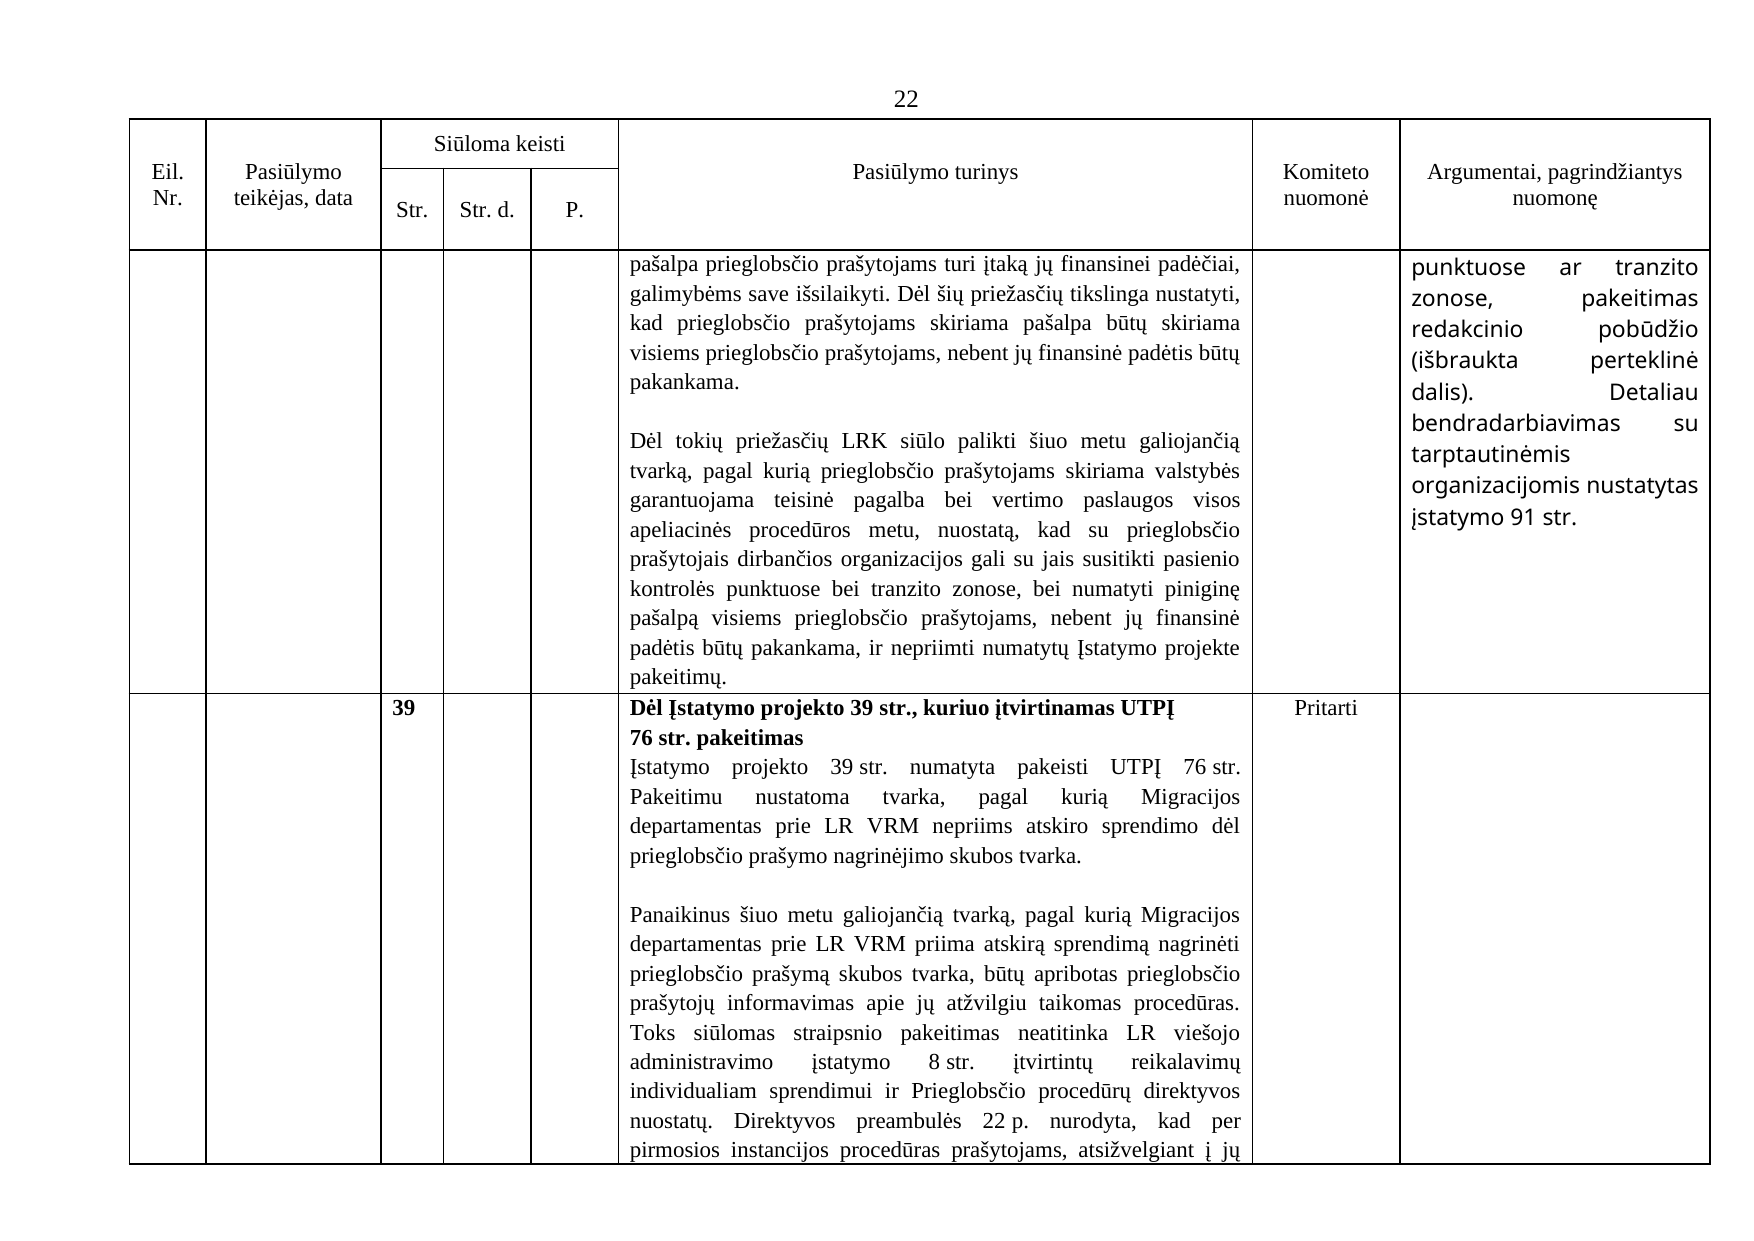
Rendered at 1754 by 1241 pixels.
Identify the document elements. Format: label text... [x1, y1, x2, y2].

table_cell [207, 694, 380, 1163]
table_cell [444, 694, 530, 1163]
table_cell [1253, 251, 1399, 693]
table_cell [532, 694, 618, 1163]
table_cell P. [532, 169, 618, 249]
table_header Eil. Nr. [130, 120, 205, 249]
table_cell Str. d. [444, 169, 530, 249]
table_cell Str. [382, 169, 443, 249]
table_cell [130, 251, 205, 693]
table_cell [130, 694, 205, 1163]
table_header Komiteto nuomonė [1253, 120, 1399, 249]
table_cell [444, 251, 530, 693]
table_cell [382, 251, 443, 693]
table_header Argumentai, pagrindžiantys nuomonę [1401, 120, 1709, 249]
table_header Pasiūlymo turinys [619, 120, 1252, 249]
table_cell 39 [382, 694, 443, 1163]
table_header Pasiūlymo teikėjas, data [207, 120, 380, 249]
table_cell Dėl Įstatymo projekto 35 str., kuriuo įtvirtinamas UTPĮ 71 str. pakeitimas Įstatymo projekto 35 str. yra keičiamas UTPĮ 71 str. Pakeitimu numatyta, kad valstybės garantuojama teisinė pagalba prieglobsčio prašytojams būtų teikiama skundžiant sprendimus tik pirmosios instancijos teismui. Atitinkamai pakeitimu siekiama apriboti vertimo paslaugas ir nustatyti, kad vertimo žodžiu paslaugos būtų teikiamos apklausų metu, pirmosios instancijos teismo proceso metu ir bendraujant su valstybės garantuojamos teisinės pagalbos teikėjais. Taip pat išbraukiama nuostata, jog Jungtinių Tautų Vyriausiojo Pabėgėlių Komisaro Valdybos bei kitos organizacijos, teikiančios specializuotą teisinę pagalbą ar konsultacijas prieglobsčio prašytojams, atstovai gali susitikti su prieglobsčio prašytojais privatumą užtikrinančiomis sąlygomis pasienio kontrolės punktuose ar tranzito zonose. Papildomai numatyta, kad prieglobsčio prašytojams, kurie gyvens savo pasirinktose gyvenamosiose vietose, nebus skiriama nustatyta valstybės pašalpa. Visų pirma, valstybės garantuojamos teisinės pagalbos teikimo apribojimas skundžiant sulaikymo sprendimus ir sprendimus dėl prieglobsčio tik pirmosiosios instancijos teismui ypatingai sumažina prieglobsčio prašytojų galimybes naudotis efektyvia teisine gynyba. Prieglobsčio procedūrų direktyvos preambulės 23 p. nurodyta, kad per apeliacines procedūras prašytojams tam tikromis sąlygomis turėtų būti teikiama nemokama teisinė pagalba ir užtikrinamas atstovavimas. Toliau šios Direktyvos 20 str. 3 d. yra nurodyta, kad valstybės narės užtikrina, kad teisinė pagalba ir atstovavimas nebūtų savavališkai ribojami ir nebūtų trukdoma prašytojo veiksmingai prieigai prie teisingumo. Taip pat reikia pabrėžti, kad remiantis Migracijos departamento prie LR VRM statistikos duomenimis, būtent Lietuvos vyriausias administracinis teismas dažniau priima sprendimus dėl Migracijos departamento prie LR VRM sprendimo panaikinimo. Šie duomenys patvirtina, kad būtent skundas apeliacinės instancijos teismui užtikrina prieglobsčio prašytojams efektyvias teisinės gynybos priemones. Antra, pakeitimu numatyta sumažinti teikiamų vertimo paslaugų apimtį. Norime atkreipti dėmesį, kad prieiga prie vertimo paslaugų prieglobsčio prašytojams yra ypatingai svarbi ir jos apimties teikimo sumažinimas gali turėti itin sunkių pasekmių. Procedūrų direktyvos 12 str. 1 d. b punkte ir 12 str. 2 d. numatoma valstybės pareiga užtikrinti vertimo žodžiu paslaugas apeliacinių procedūrų metu. Taip pat numatomas Įstatymo projekte pakeitimas iš esmės prieštarauja LR administracinių bylų teisenos įstatymo 9 str. 4 d., kurioje yra nustatyta, kad asmenims nemokantiems lietuvių kalbos garantuojama teisė naudotis vertėjo paslaugomis, o už šias paslaugas mokama iš valstybės biudžeto. Taigi ir Procedūrų direktyva, ir Lietuvos teisės aktai numato vertimo paslaugos visos apeliacinės procedūros metu. Be to, LRK pažymi, kad 2019 09 03 LR Seimo kontrolieriaus įstaigos ataskaitos dėl žmogaus teisių padėties Valstybės sienos apsaugos tarnybos prie LR VRM Užsieniečių registracijos centre Nr. NKP-2019/1-2 26-28 psl. yra nurodyta, jog (past. URC) darbuotojams trūksta užsienio kalbos žinių ir galimybės kelti kvalifikaciją, neužtikrinamos vertėjų paslaugos ir bei nepasitelkiami kompetentingi išorės institucijų ekspertai. Taigi jau šiuo metu prieglobsčio prašytojams nėra pilna apimtimi efektyviai užtikrinamos vertimo paslaugos. Dėl šių priežasčių tikslinga ne mažinti vertimo paslaugų teikimą, bet plėsti jų prieinamumą ir kokybę. Trečia, numatyta panaikinti nuostatą, kad Jungtinių Tautų Vyriausiojo Pabėgėlių Komisaro Valdybos bei kitos organizacijos, teikiančios specializuotą teisinę pagalbą ar konsultacijas prieglobsčio prašytojams, atstovai gali susitikti privatumą užtikrinančiomis sąlygomis, pasienio kontrolės punktuose ar tranzito zonose. LRK siūlo palikti detalesnį apibrėžimą, kas gali susitikti su prieglobsčio prašytojais PKP ar tranzito zonose, ir nepriimti Įstatymo projekte numatyto pakeitimo, tokiu būdu būtų aišku, jog nurodytos organizacijos gali susitikti su prieglobsčio prašytojais pasienio kontrolės punktuose ar tranzito zonose. Ketvirta, Įstatymo projekte yra numatyta, kad prieglobsčio prašytojams, kurie gyvens savo pasirinktose vietose nebus skiriama nustatyta valstybės pašalpa. Šiuo metu šios skiriamos pašalpos dydis yra 12,50 EUR. LRK atkreipia dėmesį, jog tai, kad prieglobsčio prašytojai gyvena savo pasirinktoje vietoje nerodo, jog jų finansinė padėtis yra gera. LRK yra susidūręs su situacijomis, kuomet prieglobsčio prašytojai gyvena savo pasirinktoje gyvenamojoje vietoje, tačiau skiriama pašalpa papildomai padeda išsilaikyti. Pažymime, kad teisė dirbti prieglobsčio prašytojams suteikiama tik tuomet, jei prieglobsčio prašymo nagrinėjimas užtrunka ilgesnį negu 6 mėnesių terminą, taigi nagrinėjimo laikotarpiu prieglobsčio prašytojai gyvena iš savo santaupų, artimųjų paramos, todėl bet kokio dydžio skiriama pašalpa prieglobsčio prašytojams turi įtaką jų finansinei padėčiai, galimybėms save išsilaikyti. Dėl šių priežasčių tikslinga nustatyti, kad prieglobsčio prašytojams skiriama pašalpa būtų skiriama visiems prieglobsčio prašytojams, nebent jų finansinė padėtis būtų pakankama. Dėl tokių priežasčių LRK siūlo palikti šiuo metu galiojančią tvarką, pagal kurią prieglobsčio prašytojams skiriama valstybės garantuojama teisinė pagalba bei vertimo paslaugos visos apeliacinės procedūros metu, nuostatą, kad su prieglobsčio prašytojais dirbančios organizacijos gali su jais susitikti pasienio kontrolės punktuose bei tranzito zonose, bei numatyti piniginę pašalpą visiems prieglobsčio prašytojams, nebent jų finansinė padėtis būtų pakankama, ir nepriimti numatytų Įstatymo projekte pakeitimų. [619, 251, 1252, 693]
table_cell Pritarti [1253, 694, 1399, 1163]
table_cell [207, 251, 380, 693]
table_cell [532, 251, 618, 693]
table_cell Dėl Įstatymo projekto 39 str., kuriuo įtvirtinamas UTPĮ 76 str. pakeitimas Įstatymo projekto 39 str. numatyta pakeisti UTPĮ 76 str. Pakeitimu nustatoma tvarka, pagal kurią Migracijos departamentas prie LR VRM nepriims atskiro sprendimo dėl prieglobsčio prašymo nagrinėjimo skubos tvarka. Panaikinus šiuo metu galiojančią tvarką, pagal kurią Migracijos departamentas prie LR VRM priima atskirą sprendimą nagrinėti prieglobsčio prašymą skubos tvarka, būtų apribotas prieglobsčio prašytojų informavimas apie jų atžvilgiu taikomas procedūras. Toks siūlomas straipsnio pakeitimas neatitinka LR viešojo administravimo įstatymo 8 str. įtvirtintų reikalavimų individualiam sprendimui ir Prieglobsčio procedūrų direktyvos nuostatų. Direktyvos preambulės 22 p. nurodyta, kad per pirmosios instancijos procedūras prašytojams, atsižvelgiant į jų [619, 694, 1252, 1163]
table_cell punktuose ar tranzito zonose, pakeitimas redakcinio pobūdžio (išbraukta perteklinė dalis). Detaliau bendradarbiavimas su tarptautinėmis organizacijomis nustatytas įstatymo 91 str. [1401, 251, 1709, 693]
table_header Siūloma keisti [382, 120, 618, 167]
table_cell [1401, 694, 1709, 1163]
